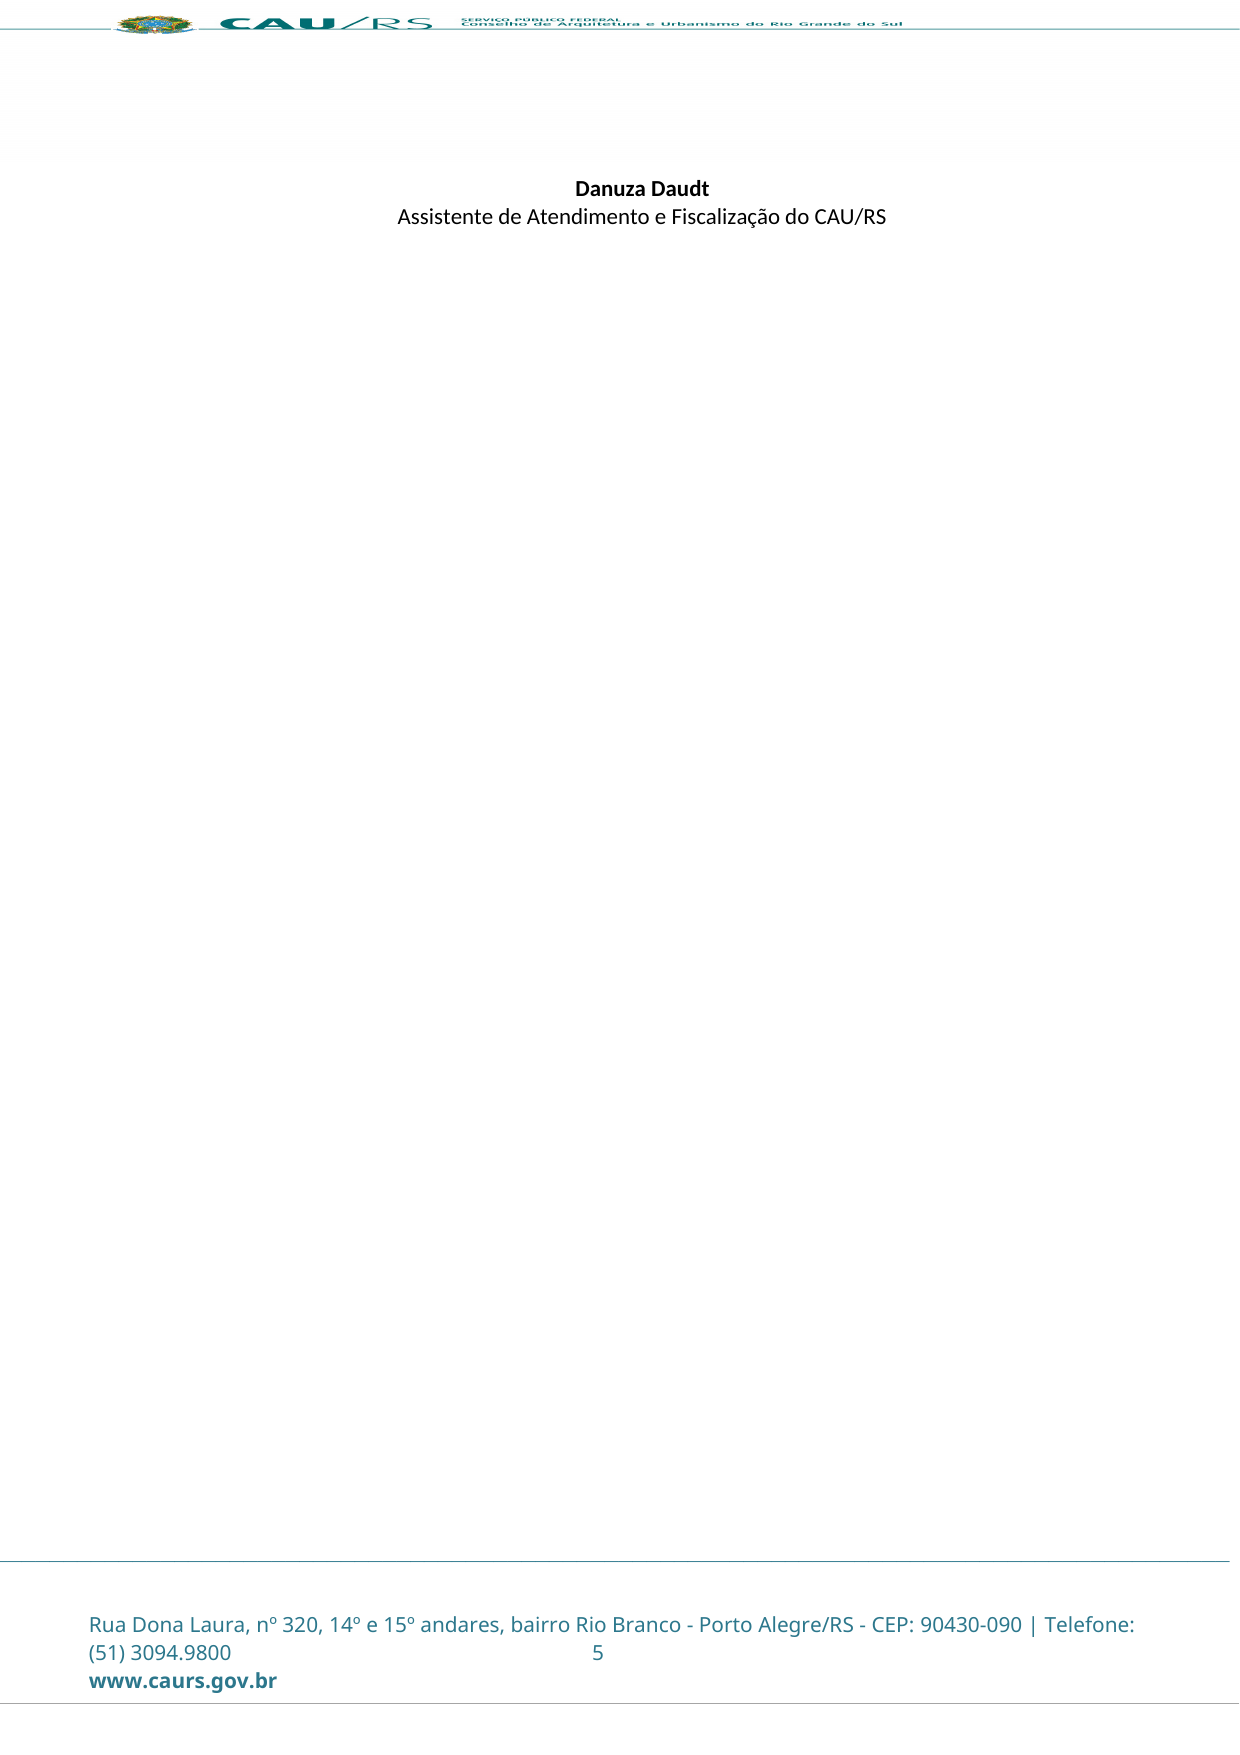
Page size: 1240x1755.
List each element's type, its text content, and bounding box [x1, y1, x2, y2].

text Danuza Daudt [148, 174, 1137, 202]
text Assistente de Atendimento e Fiscalização do CAU/RS [148, 202, 1137, 230]
